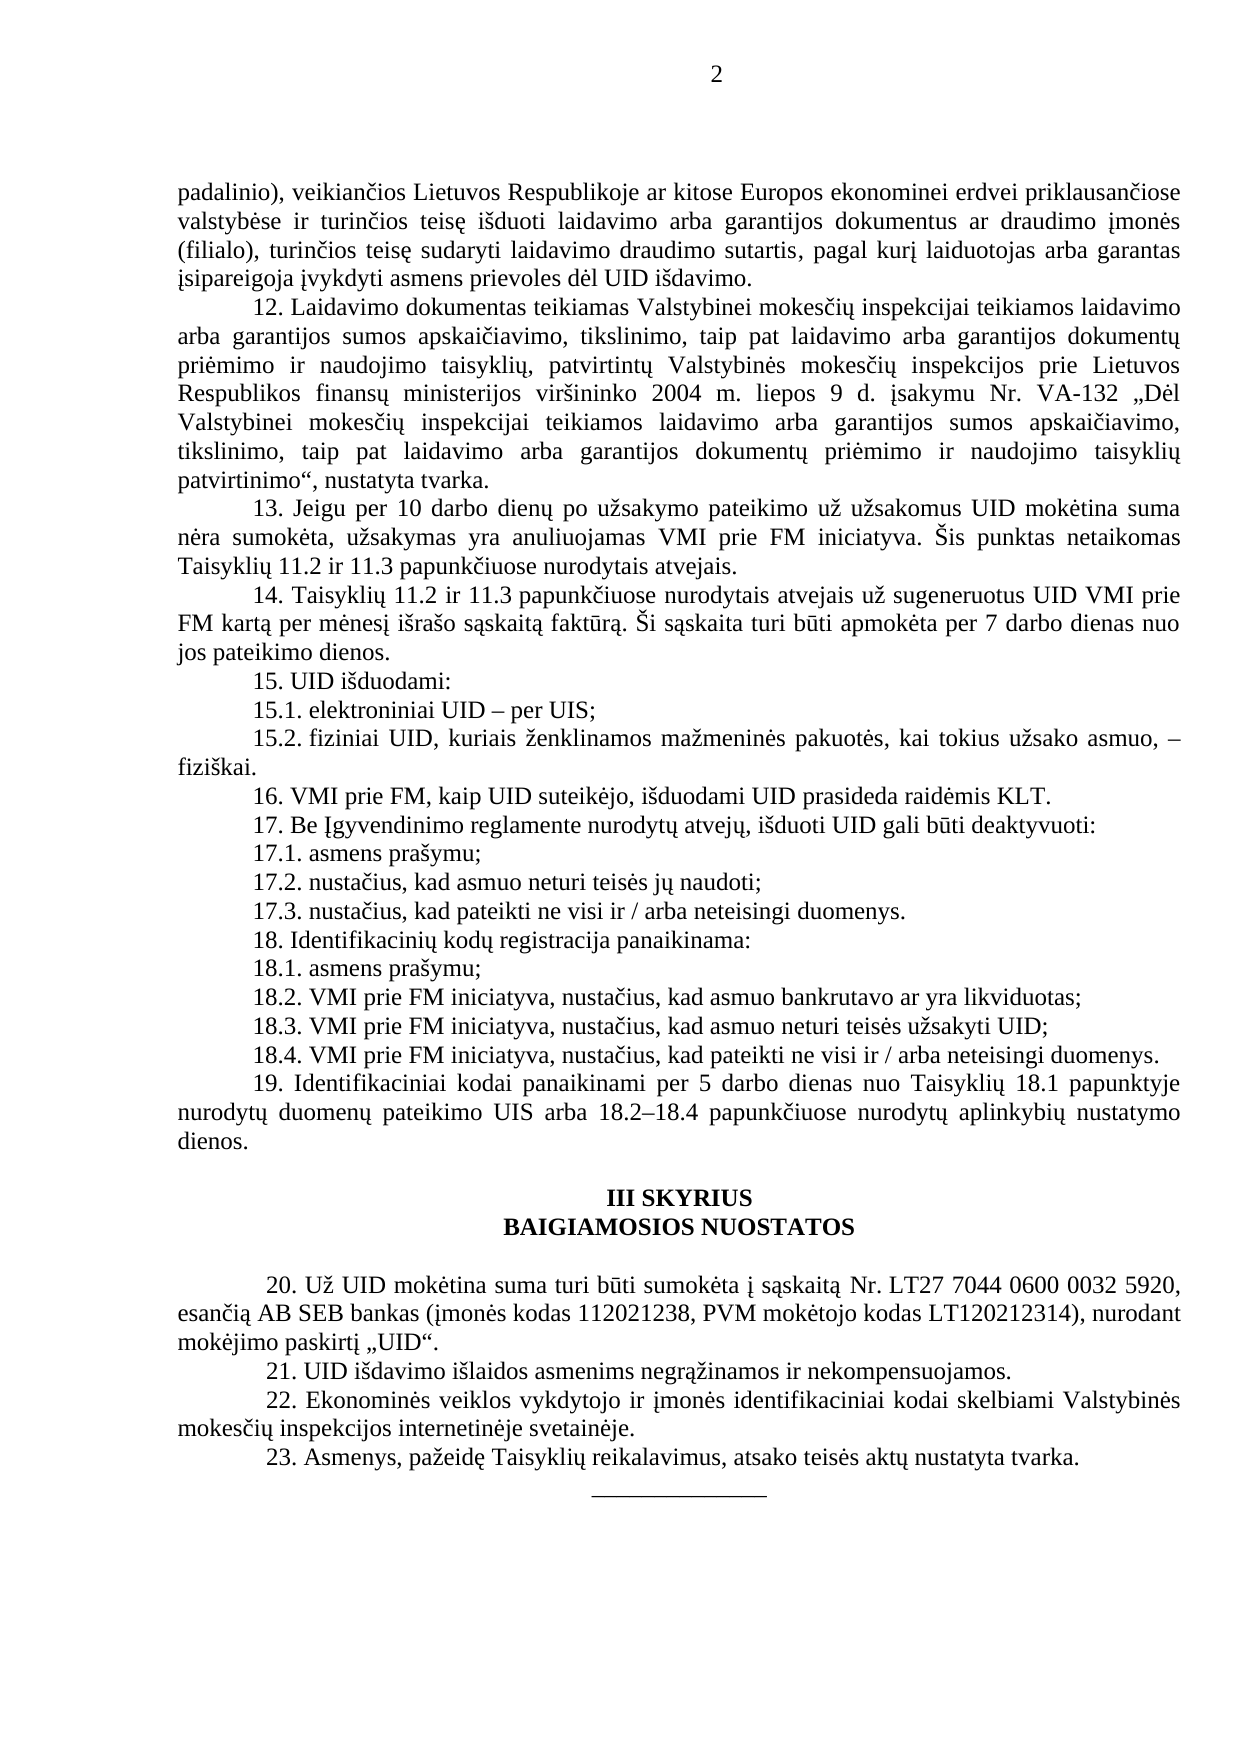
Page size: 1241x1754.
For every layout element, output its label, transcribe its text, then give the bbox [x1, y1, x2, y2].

text BAIGIAMOSIOS NUOSTATOS [177, 1212, 1181, 1241]
text 20. Už UID mokėtina suma turi būti sumokėta į sąskaitą Nr. LT27 7044 0600 0032 5920, esančią AB SEB bankas (įmonės kodas 112021238, PVM mokėtojo kodas LT120212314), nurodant mokėjimo paskirtį „UID“. [177, 1270, 1181, 1356]
text 17.3. nustačius, kad pateikti ne visi ir / arba neteisingi duomenys. [177, 896, 1181, 925]
text 12. Laidavimo dokumentas teikiamas Valstybinei mokesčių inspekcijai teikiamos laidavimo arba garantijos sumos apskaičiavimo, tikslinimo, taip pat laidavimo arba garantijos dokumentų priėmimo ir naudojimo taisyklių, patvirtintų Valstybinės mokesčių inspekcijos prie Lietuvos Respublikos finansų ministerijos viršininko 2004 m. liepos 9 d. įsakymu Nr. VA-132 „Dėl Valstybinei mokesčių inspekcijai teikiamos laidavimo arba garantijos sumos apskaičiavimo, tikslinimo, taip pat laidavimo arba garantijos dokumentų priėmimo ir naudojimo taisyklių patvirtinimo“, nustatyta tvarka. [177, 292, 1181, 493]
text 17.2. nustačius, kad asmuo neturi teisės jų naudoti; [177, 867, 1181, 896]
text 22. Ekonominės veiklos vykdytojo ir įmonės identifikaciniai kodai skelbiami Valstybinės mokesčių inspekcijos internetinėje svetainėje. [177, 1385, 1181, 1442]
text III SKYRIUS [177, 1183, 1181, 1212]
text 13. Jeigu per 10 darbo dienų po užsakymo pateikimo už užsakomus UID mokėtina suma nėra sumokėta, užsakymas yra anuliuojamas VMI prie FM iniciatyva. Šis punktas netaikomas Taisyklių 11.2 ir 11.3 papunkčiuose nurodytais atvejais. [177, 493, 1181, 580]
text 18. Identifikacinių kodų registracija panaikinama: [177, 925, 1181, 953]
text 15.2. fiziniai UID, kuriais ženklinamos mažmeninės pakuotės, kai tokius užsako asmuo, – fiziškai. [177, 723, 1181, 781]
text 18.4. VMI prie FM iniciatyva, nustačius, kad pateikti ne visi ir / arba neteisingi duomenys. [177, 1040, 1181, 1068]
text 21. UID išdavimo išlaidos asmenims negrąžinamos ir nekompensuojamos. [177, 1356, 1181, 1385]
text 15.1. elektroniniai UID – per UIS; [177, 695, 1181, 723]
text 17. Be Įgyvendinimo reglamente nurodytų atvejų, išduoti UID gali būti deaktyvuoti: [177, 810, 1181, 838]
text 15. UID išduodami: [177, 666, 1181, 695]
text 16. VMI prie FM, kaip UID suteikėjo, išduodami UID prasideda raidėmis KLT. [177, 781, 1181, 810]
text ______________ [177, 1471, 1181, 1500]
text 14. Taisyklių 11.2 ir 11.3 papunkčiuose nurodytais atvejais už sugeneruotus UID VMI prie FM kartą per mėnesį išrašo sąskaitą faktūrą. Ši sąskaita turi būti apmokėta per 7 darbo dienas nuo jos pateikimo dienos. [177, 580, 1181, 666]
text 18.2. VMI prie FM iniciatyva, nustačius, kad asmuo bankrutavo ar yra likviduotas; [177, 982, 1181, 1011]
text 19. Identifikaciniai kodai panaikinami per 5 darbo dienas nuo Taisyklių 18.1 papunktyje nurodytų duomenų pateikimo UIS arba 18.2–18.4 papunkčiuose nurodytų aplinkybių nustatymo dienos. [177, 1068, 1181, 1155]
text 23. Asmenys, pažeidę Taisyklių reikalavimus, atsako teisės aktų nustatyta tvarka. [177, 1442, 1181, 1471]
text padalinio), veikiančios Lietuvos Respublikoje ar kitose Europos ekonominei erdvei priklausančiose valstybėse ir turinčios teisę išduoti laidavimo arba garantijos dokumentus ar draudimo įmonės (filialo), turinčios teisę sudaryti laidavimo draudimo sutartis, pagal kurį laiduotojas arba garantas įsipareigoja įvykdyti asmens prievoles dėl UID išdavimo. [177, 177, 1181, 292]
text 18.3. VMI prie FM iniciatyva, nustačius, kad asmuo neturi teisės užsakyti UID; [177, 1011, 1181, 1040]
text 18.1. asmens prašymu; [177, 953, 1181, 982]
text 17.1. asmens prašymu; [177, 838, 1181, 867]
